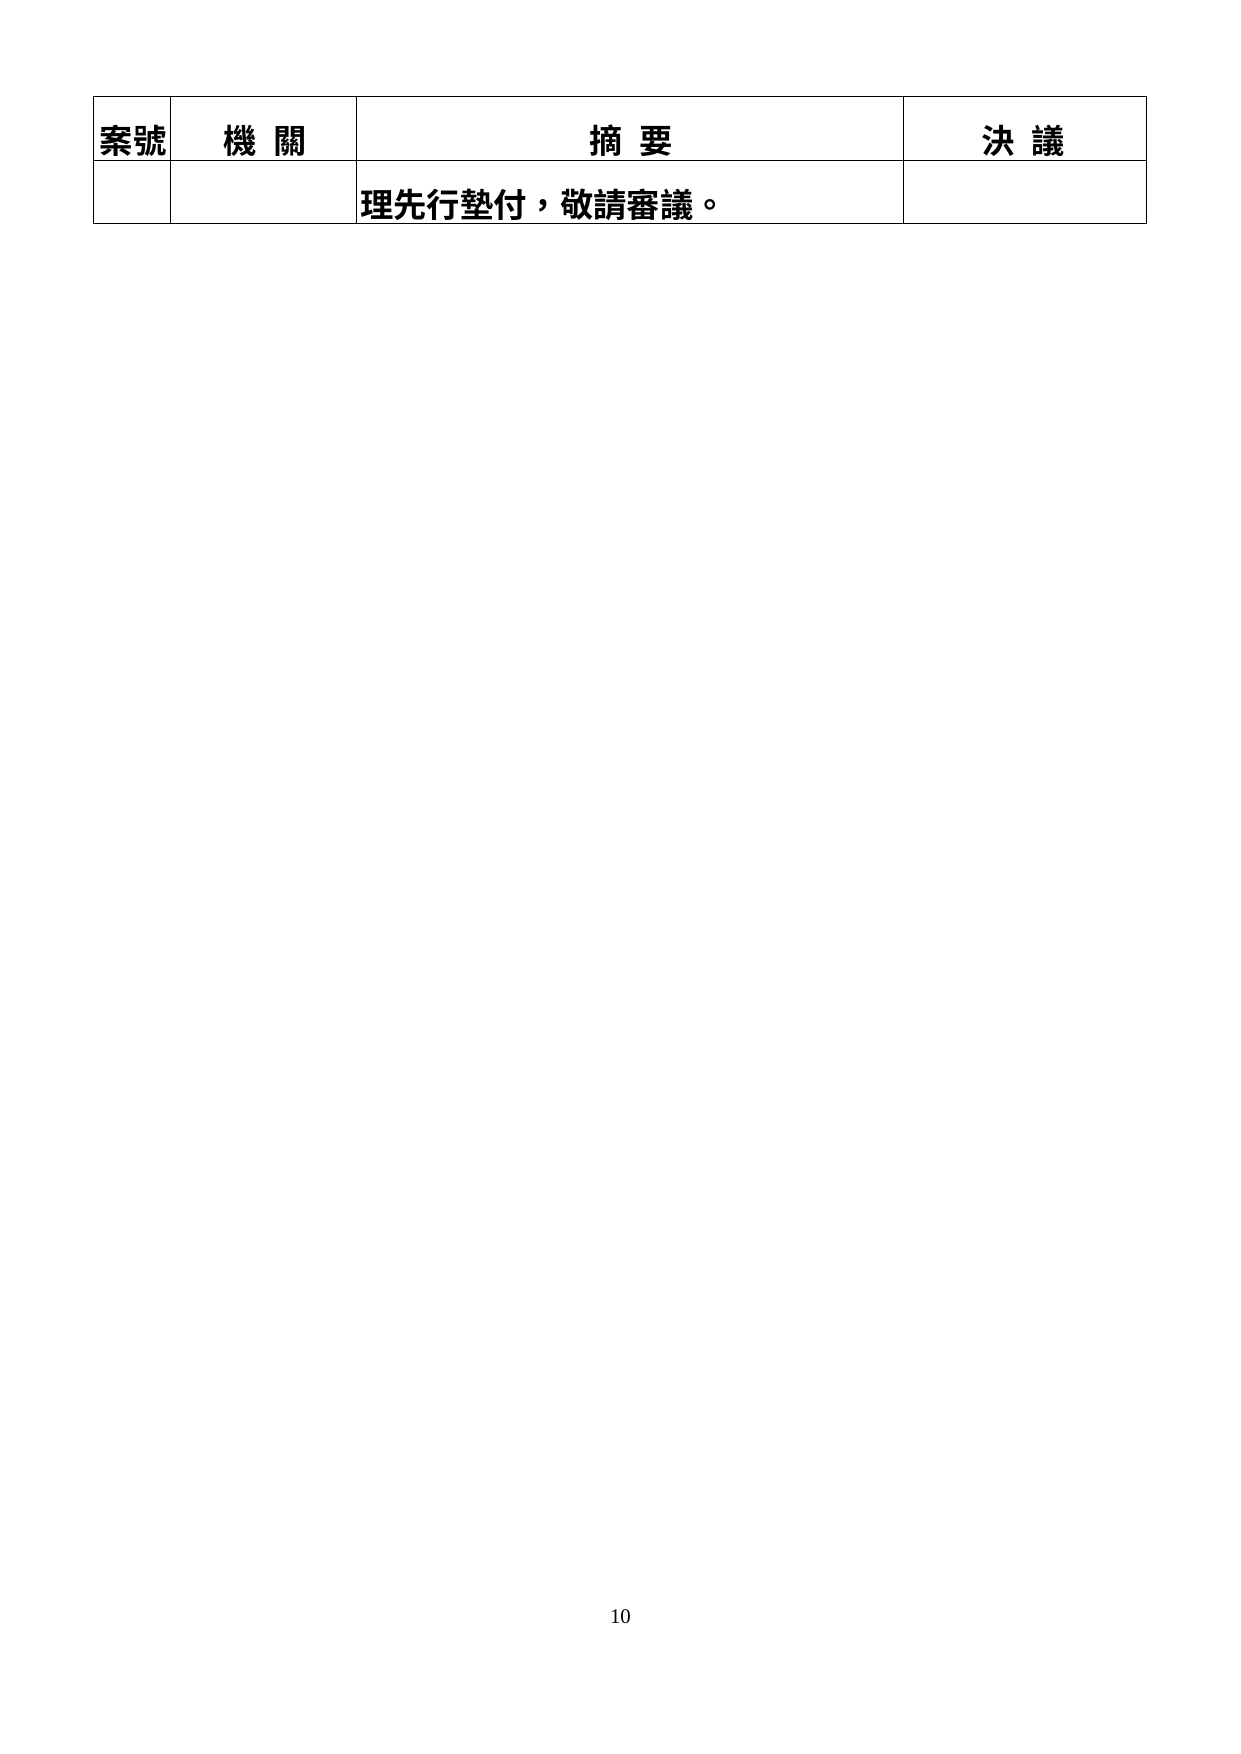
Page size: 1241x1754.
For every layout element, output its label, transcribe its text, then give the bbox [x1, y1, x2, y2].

table_cell [171, 161, 356, 223]
table_cell [904, 161, 1146, 223]
table_cell 理先行墊付，敬請審議。 [357, 161, 903, 223]
table_header 案號 [94, 97, 170, 160]
table_header 決 議 [904, 97, 1146, 160]
table_header 摘 要 [357, 97, 903, 160]
table_cell [94, 161, 170, 223]
table_header 機 關 [171, 97, 356, 160]
